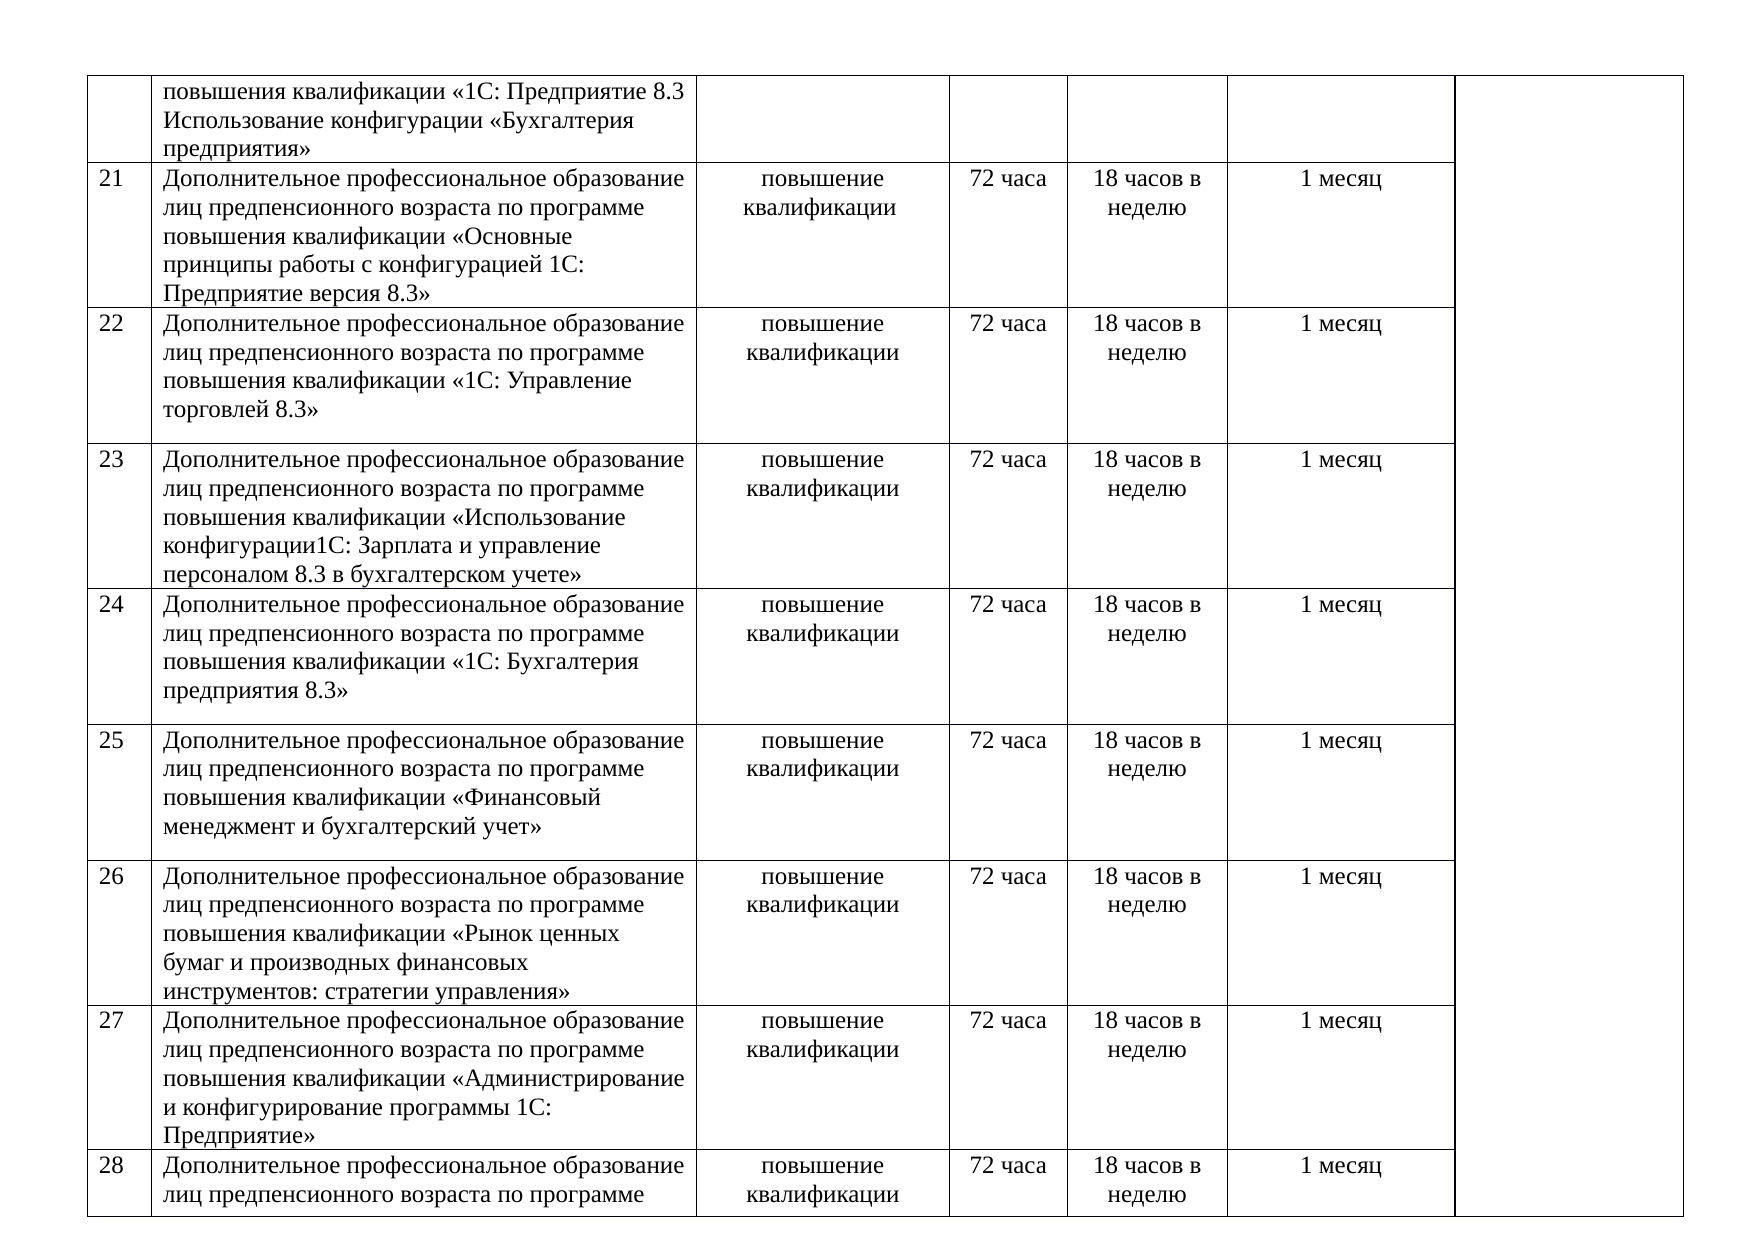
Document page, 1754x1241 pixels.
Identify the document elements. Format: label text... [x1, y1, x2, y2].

table_cell [697, 76, 949, 162]
table_cell 1 месяц [1228, 725, 1454, 860]
table_cell [1068, 76, 1227, 162]
table_cell [88, 76, 151, 162]
table_cell 26 [88, 861, 151, 1004]
table_cell повышение квалификации [697, 444, 949, 588]
table_cell 1 месяц [1228, 589, 1454, 724]
table_cell 18 часов в неделю [1068, 589, 1227, 724]
table_cell Дополнительное профессиональное образование лиц предпенсионного возраста по программе повышения квалификации «Рынок ценных бумаг и производных финансовых инструментов: стратегии управления» [152, 861, 696, 1004]
table_cell 1 месяц [1228, 308, 1454, 443]
table_cell 72 часа [950, 163, 1067, 307]
table_cell 1 месяц [1228, 163, 1454, 307]
table_cell Дополнительное профессиональное образование лиц предпенсионного возраста по программе [152, 1150, 696, 1216]
table_cell 72 часа [950, 861, 1067, 1004]
table_cell 18 часов в неделю [1068, 308, 1227, 443]
table_cell 24 [88, 589, 151, 724]
table_cell Дополнительное профессиональное образование лиц предпенсионного возраста по программе повышения квалификации «Использование конфигурации1С: Зарплата и управление персоналом 8.3 в бухгалтерском учете» [152, 444, 696, 588]
table_cell 1 месяц [1228, 1006, 1454, 1149]
table_cell 18 часов в неделю [1068, 163, 1227, 307]
table_cell 72 часа [950, 444, 1067, 588]
table_cell повышение квалификации [697, 1006, 949, 1149]
table_cell [1228, 76, 1454, 162]
table_cell Дополнительное профессиональное образование лиц предпенсионного возраста по программе повышения квалификации «Основные принципы работы с конфигурацией 1С: Предприятие версия 8.3» [152, 163, 696, 307]
table_cell 1 месяц [1228, 1150, 1454, 1216]
table_cell 72 часа [950, 1006, 1067, 1149]
table_cell 18 часов в неделю [1068, 1006, 1227, 1149]
table_cell Дополнительное профессиональное образование лиц предпенсионного возраста по программе повышения квалификации «1С: Управление торговлей 8.3» [152, 308, 696, 443]
table_cell 28 [88, 1150, 151, 1216]
table_cell 25 [88, 725, 151, 860]
table_cell 18 часов в неделю [1068, 1150, 1227, 1216]
table_cell 1 месяц [1228, 861, 1454, 1004]
table_cell 18 часов в неделю [1068, 725, 1227, 860]
table_cell 23 [88, 444, 151, 588]
table_cell 72 часа [950, 725, 1067, 860]
table_cell повышение квалификации [697, 308, 949, 443]
table_cell 22 [88, 308, 151, 443]
table_cell повышение квалификации [697, 589, 949, 724]
table_cell повышение квалификации [697, 1150, 949, 1216]
table_cell 18 часов в неделю [1068, 444, 1227, 588]
table_cell [950, 76, 1067, 162]
table_cell Дополнительное профессиональное образование лиц предпенсионного возраста по программе повышения квалификации «Администрирование и конфигурирование программы 1С: Предприятие» [152, 1006, 696, 1149]
table_cell повышение квалификации [697, 725, 949, 860]
table_cell 72 часа [950, 589, 1067, 724]
table_cell Дополнительное профессиональное образование лиц предпенсионного возраста по программе повышения квалификации «Финансовый менеджмент и бухгалтерский учет» [152, 725, 696, 860]
table_cell повышение квалификации [697, 861, 949, 1004]
table_cell [1456, 76, 1683, 1216]
table_cell 18 часов в неделю [1068, 861, 1227, 1004]
table_cell Дополнительное профессиональное образование лиц предпенсионного возраста по программе повышения квалификации «1С: Бухгалтерия предприятия 8.3» [152, 589, 696, 724]
table_cell 21 [88, 163, 151, 307]
table_cell повышение квалификации [697, 163, 949, 307]
table_cell 1 месяц [1228, 444, 1454, 588]
table_cell 72 часа [950, 1150, 1067, 1216]
table_cell 72 часа [950, 308, 1067, 443]
table_cell повышения квалификации «1С: Предприятие 8.3 Использование конфигурации «Бухгалтерия предприятия» [152, 76, 696, 162]
table_cell 27 [88, 1006, 151, 1149]
